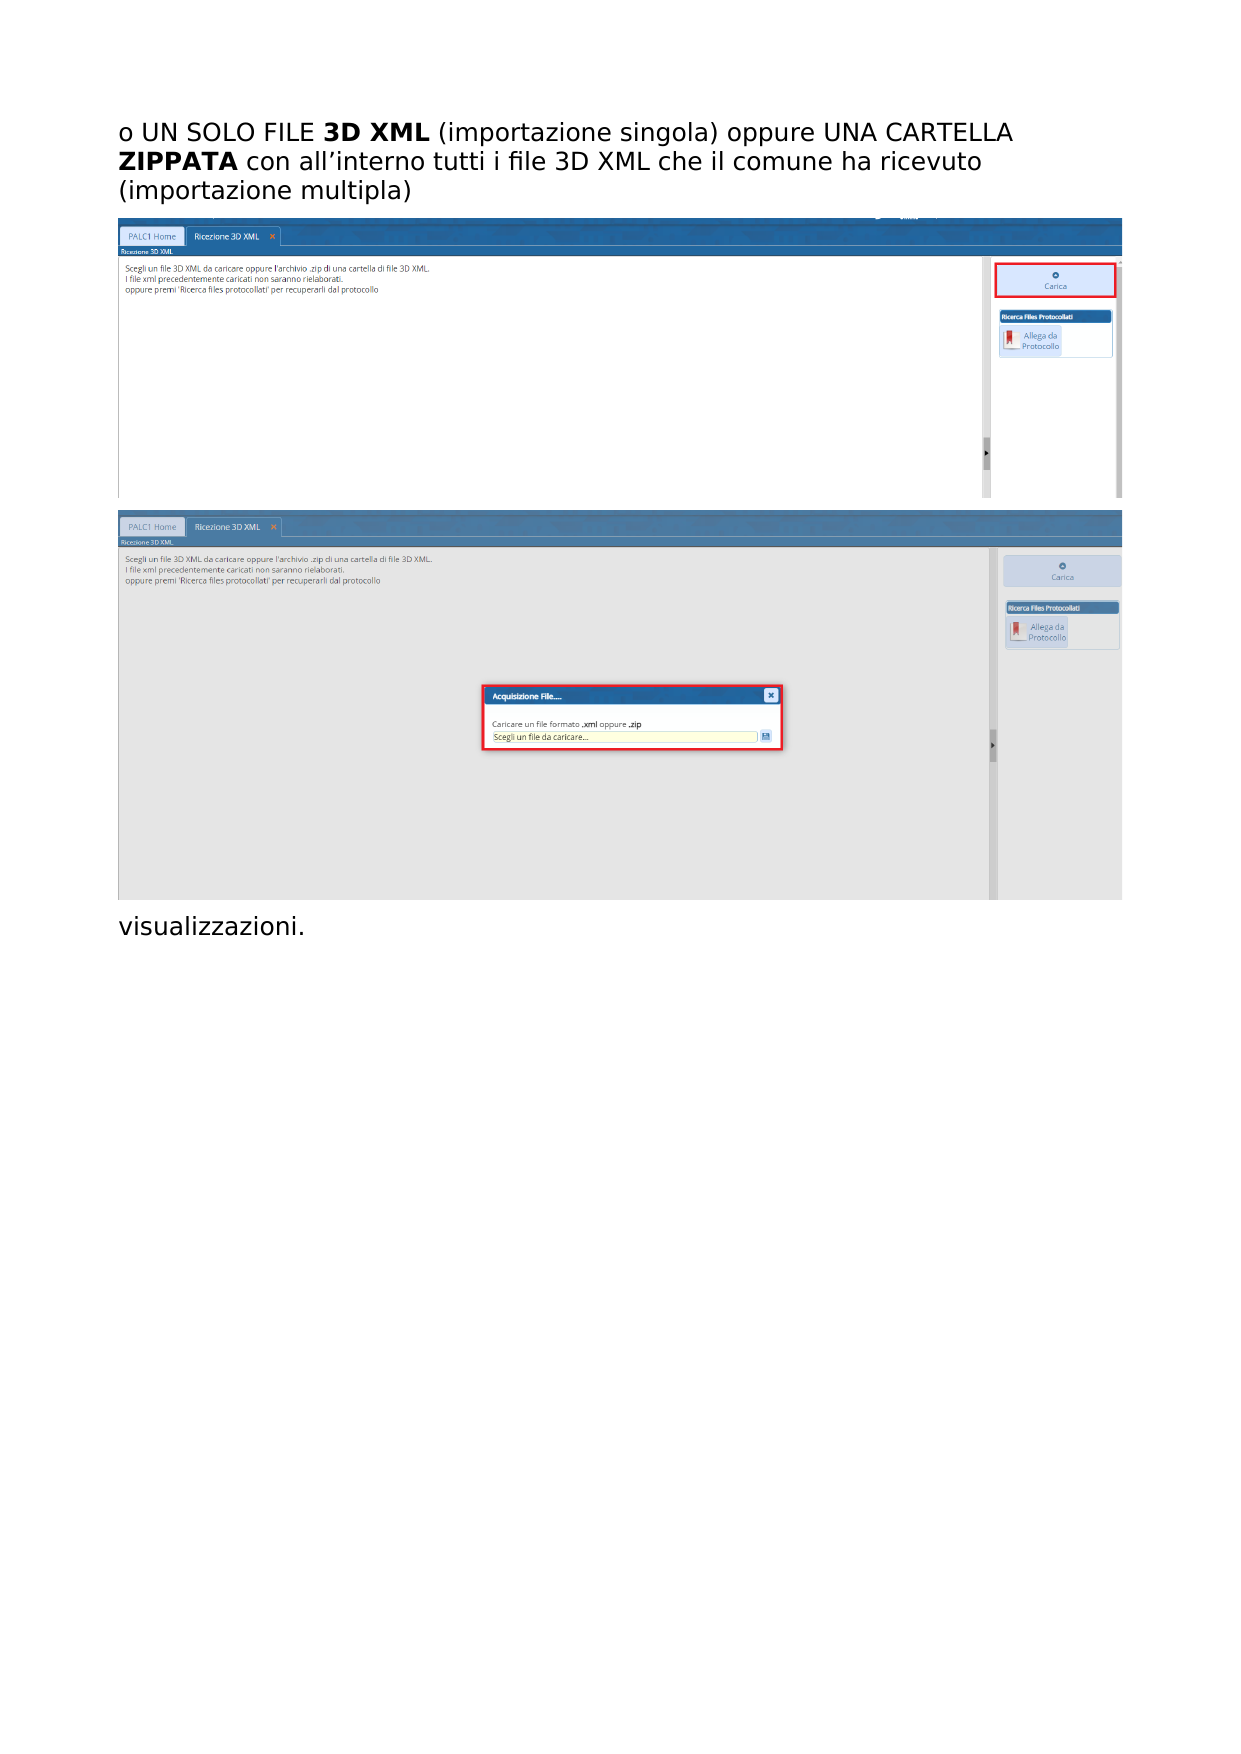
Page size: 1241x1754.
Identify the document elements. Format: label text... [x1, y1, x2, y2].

picture [118, 510, 1123, 900]
picture [118, 218, 1123, 498]
text visualizzazioni. [118, 912, 1122, 941]
text o UN SOLO FILE 3D XML (importazione singola) oppure UNA CARTELLA ZIPPATA con all’interno tutti i file 3D XML che il comune ha ricevuto (importazione multipla) [118, 118, 1122, 206]
